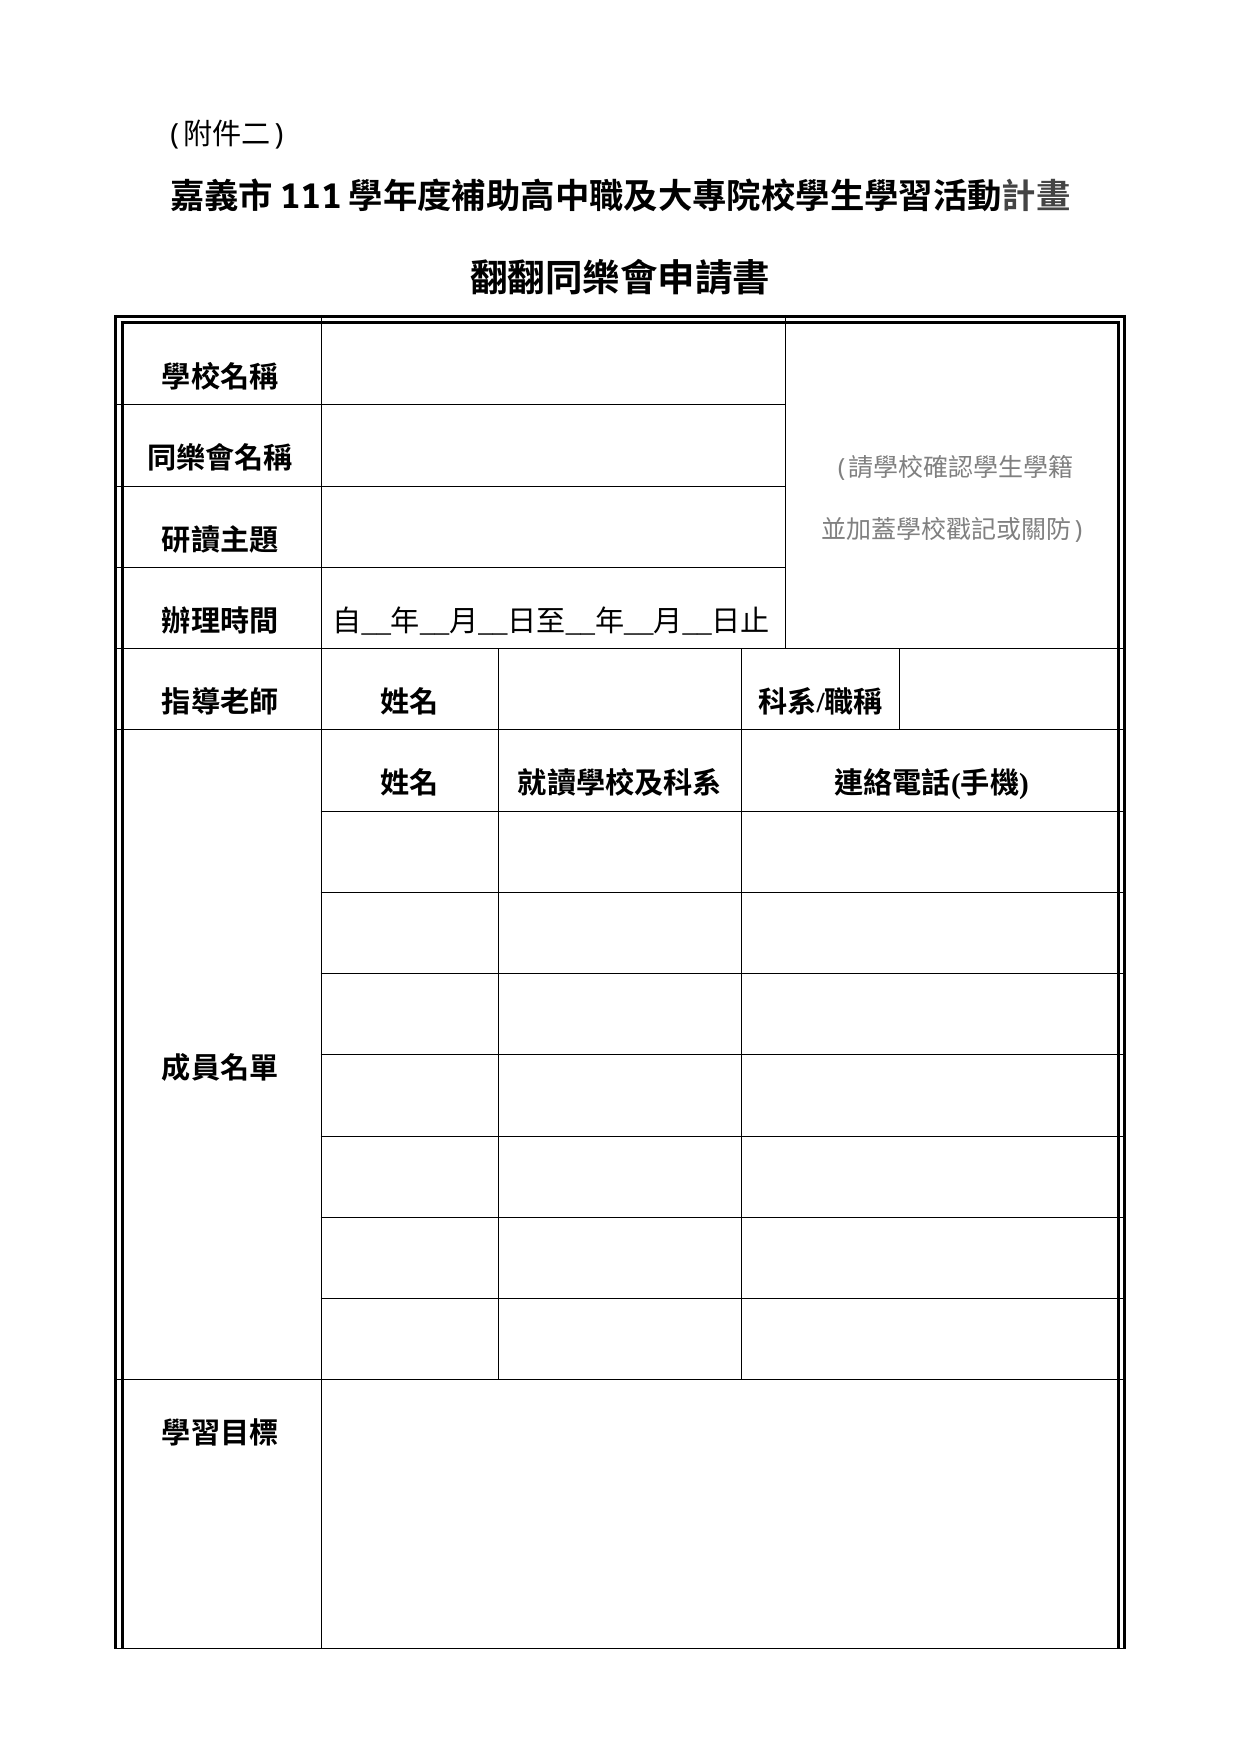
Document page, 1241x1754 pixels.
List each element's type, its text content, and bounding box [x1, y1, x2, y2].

table_cell [322, 974, 498, 1054]
table_cell [322, 1299, 498, 1379]
table_cell [499, 812, 741, 892]
table_cell [499, 649, 741, 729]
table_cell [322, 487, 785, 567]
table_cell [322, 1218, 498, 1298]
table_cell 辦理時間 [124, 568, 321, 648]
table_header (請學校確認學生學籍 並加蓋學校戳記或關防) [786, 318, 1121, 648]
table_cell [499, 1055, 741, 1136]
table_header [322, 324, 785, 404]
table_cell [499, 974, 741, 1054]
table_cell [322, 1055, 498, 1136]
table_cell 研讀主題 [124, 487, 321, 567]
table_cell [742, 812, 1117, 892]
table_header 學校名稱 [119, 318, 321, 404]
table_cell [742, 893, 1117, 973]
table_cell [742, 1137, 1117, 1217]
table_cell [322, 405, 785, 486]
table_cell 自__年__月__日至__年__月__日止 [322, 568, 785, 648]
table_cell [742, 1218, 1117, 1298]
table_cell 學習目標 [124, 1380, 321, 1648]
table_cell [742, 1299, 1117, 1379]
table_cell 連絡電話(手機) [742, 730, 1117, 811]
table_cell [322, 893, 498, 973]
table_cell 就讀學校及科系 [499, 730, 741, 811]
table_cell [322, 1137, 498, 1217]
text 嘉義市111學年度補助高中職及大專院校學生學習活動計畫 [165, 152, 1075, 215]
table_cell [499, 1137, 741, 1217]
table_cell 同樂會名稱 [124, 405, 321, 486]
table_cell [742, 974, 1117, 1054]
text 翻翻同樂會申請書 [165, 233, 1075, 296]
table_cell [322, 812, 498, 892]
table_cell 成員名單 [124, 730, 321, 1379]
table_cell 指導老師 [124, 649, 321, 729]
table_cell [900, 649, 1117, 729]
table_cell 姓名 [322, 649, 498, 729]
table_cell 姓名 [322, 730, 498, 811]
table_cell [322, 1380, 1117, 1648]
table_cell 科系/職稱 [742, 649, 899, 729]
table_cell [742, 1055, 1117, 1136]
table_cell [499, 1299, 741, 1379]
table_cell [499, 1218, 741, 1298]
text (附件二) [165, 90, 1075, 152]
table_cell [499, 893, 741, 973]
